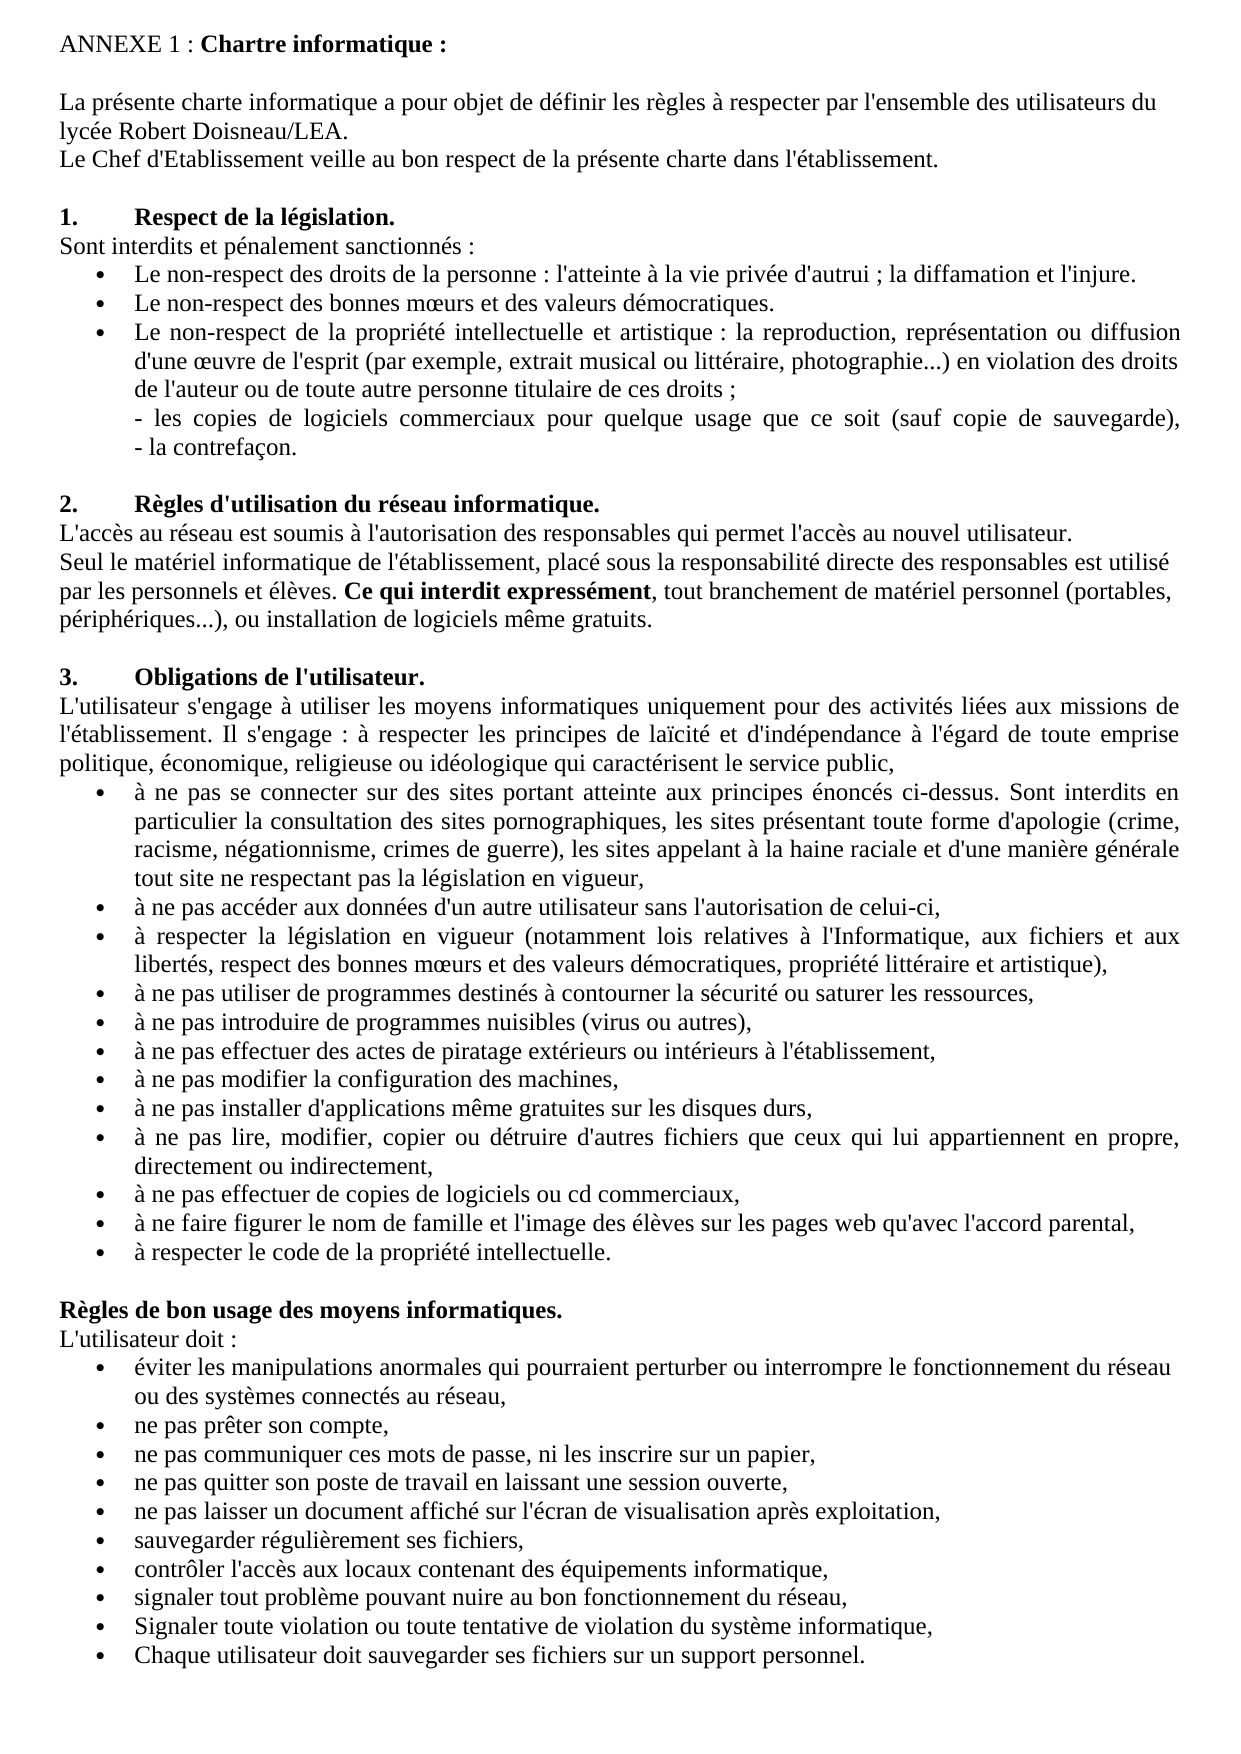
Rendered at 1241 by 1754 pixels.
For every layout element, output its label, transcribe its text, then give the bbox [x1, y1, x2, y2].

list à ne faire figurer le nom de famille et l'image des élèves sur les pages web qu'avec l'accord parental, [97, 1208, 1181, 1237]
list à ne pas effectuer des actes de piratage extérieurs ou intérieurs à l'établissement, [97, 1036, 1181, 1064]
list - les copies de logiciels commerciaux pour quelque usage que ce soit (sauf copie de sauvegarde), - la contrefaçon. [97, 403, 1181, 461]
list Obligations de l'utilisateur. [59, 662, 1181, 691]
list éviter les manipulations anormales qui pourraient perturber ou interrompre le fonctionnement du réseau ou des systèmes connectés au réseau, [97, 1352, 1181, 1410]
text Règles de bon usage des moyens informatiques. [59, 1295, 1181, 1324]
list à ne pas modifier la configuration des machines, [97, 1064, 1181, 1093]
list ne pas communiquer ces mots de passe, ni les inscrire sur un papier, [97, 1439, 1181, 1467]
list contrôler l'accès aux locaux contenant des équipements informatique, [97, 1554, 1181, 1582]
list Le non-respect des droits de la personne : l'atteinte à la vie privée d'autrui ; la diffamation et l'injure. [97, 259, 1181, 288]
list à ne pas effectuer de copies de logiciels ou cd commerciaux, [97, 1179, 1181, 1208]
list Signaler toute violation ou toute tentative de violation du système informatique, [97, 1611, 1181, 1640]
list à respecter le code de la propriété intellectuelle. [97, 1237, 1181, 1266]
list ne pas prêter son compte, [97, 1410, 1181, 1439]
list à ne pas utiliser de programmes destinés à contourner la sécurité ou saturer les ressources, [97, 978, 1181, 1007]
list à ne pas accéder aux données d'un autre utilisateur sans l'autorisation de celui-ci, [97, 892, 1181, 921]
list signaler tout problème pouvant nuire au bon fonctionnement du réseau, [97, 1582, 1181, 1611]
text L'accès au réseau est soumis à l'autorisation des responsables qui permet l'accès au nouvel utilisateur. [59, 518, 1181, 547]
list ne pas quitter son poste de travail en laissant une session ouverte, [97, 1467, 1181, 1496]
list Respect de la législation. [59, 202, 1181, 231]
text L'utilisateur s'engage à utiliser les moyens informatiques uniquement pour des activités liées aux missions de l'établissement. Il s'engage : à respecter les principes de laïcité et d'indépendance à l'égard de toute emprise politique, économique, religieuse ou idéologique qui caractérisent le service public, [59, 691, 1181, 777]
list Chaque utilisateur doit sauvegarder ses fichiers sur un support personnel. [97, 1640, 1181, 1669]
list Le non-respect des bonnes mœurs et des valeurs démocratiques. [97, 288, 1181, 317]
list de l'auteur ou de toute autre personne titulaire de ces droits ; [97, 374, 1181, 403]
list à ne pas introduire de programmes nuisibles (virus ou autres), [97, 1007, 1181, 1036]
text L'utilisateur doit : [59, 1324, 1181, 1352]
list à ne pas se connecter sur des sites portant atteinte aux principes énoncés ci-dessus. Sont interdits en particulier la consultation des sites pornographiques, les sites présentant toute forme d'apologie (crime, racisme, négationnisme, crimes de guerre), les sites appelant à la haine raciale et d'une manière générale tout site ne respectant pas la législation en vigueur, [97, 777, 1181, 892]
list sauvegarder régulièrement ses fichiers, [97, 1525, 1181, 1554]
list à ne pas lire, modifier, copier ou détruire d'autres fichiers que ceux qui lui appartiennent en propre, directement ou indirectement, [97, 1122, 1181, 1179]
text Sont interdits et pénalement sanctionnés : [59, 231, 1181, 259]
text ANNEXE 1 : Chartre informatique : [59, 29, 1007, 58]
list Règles d'utilisation du réseau informatique. [59, 489, 1181, 518]
list à ne pas installer d'applications même gratuites sur les disques durs, [97, 1093, 1181, 1122]
text Seul le matériel informatique de l'établissement, placé sous la responsabilité directe des responsables est utilisé par les personnels et élèves. Ce qui interdit expressément, tout branchement de matériel personnel (portables, périphériques...), ou installation de logiciels même gratuits. [59, 547, 1181, 633]
list ne pas laisser un document affiché sur l'écran de visualisation après exploitation, [97, 1496, 1181, 1525]
list Le non-respect de la propriété intellectuelle et artistique : la reproduction, représentation ou diffusion d'une œuvre de l'esprit (par exemple, extrait musical ou littéraire, photographie...) en violation des droits [97, 317, 1181, 374]
text Le Chef d'Etablissement veille au bon respect de la présente charte dans l'établissement. [59, 144, 1181, 173]
list à respecter la législation en vigueur (notamment lois relatives à l'Informatique, aux fichiers et aux libertés, respect des bonnes mœurs et des valeurs démocratiques, propriété littéraire et artistique), [97, 921, 1181, 978]
text La présente charte informatique a pour objet de définir les règles à respecter par l'ensemble des utilisateurs du lycée Robert Doisneau/LEA. [59, 87, 1181, 144]
